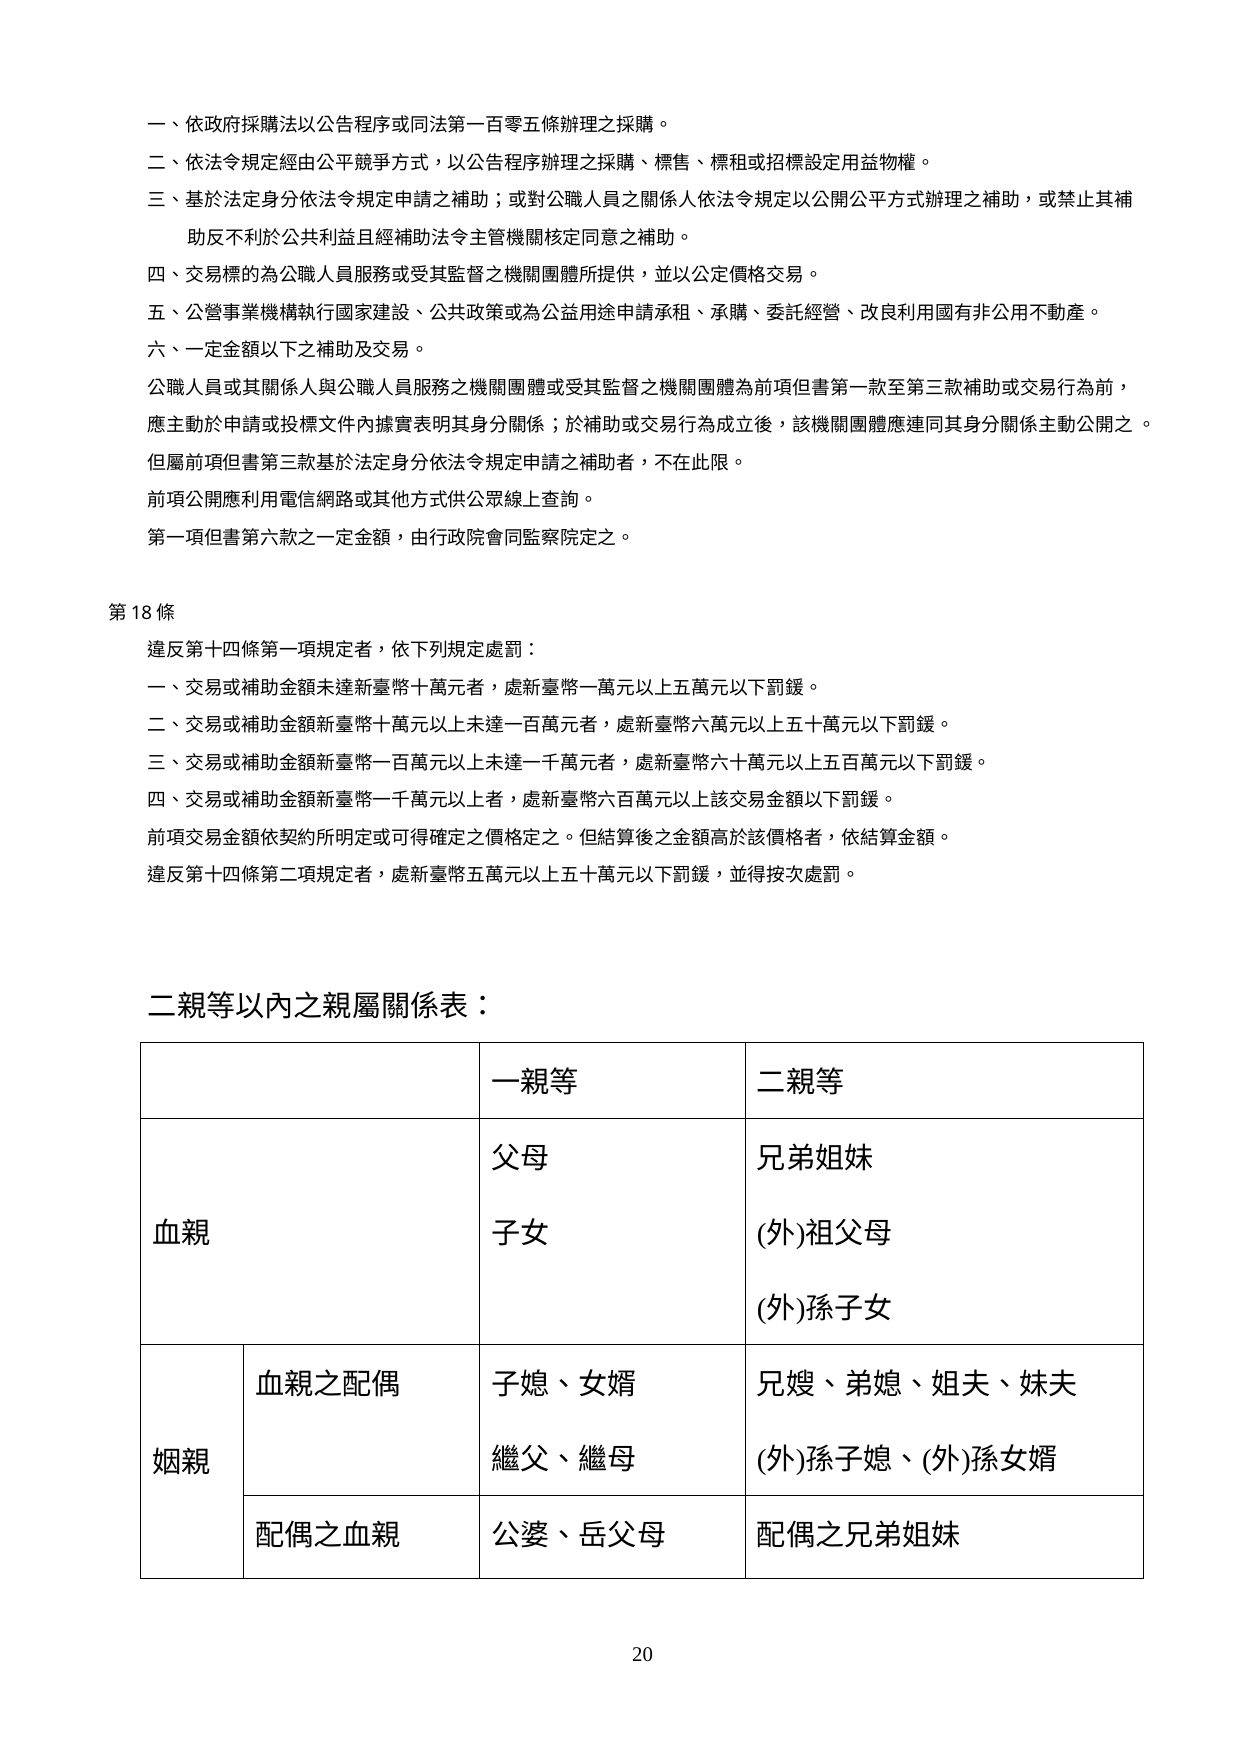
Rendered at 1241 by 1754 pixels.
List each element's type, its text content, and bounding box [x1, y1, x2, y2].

text 三、交易或補助金額新臺幣一百萬元以上未達一千萬元者，處新臺幣六十萬元以上五百萬元以下罰鍰。 [148, 742, 1137, 780]
text 五、公營事業機構執行國家建設、公共政策或為公益用途申請承租、承購、委託經營、改良利用國有非公用不動產。 [148, 292, 1137, 330]
table_cell 子媳、女婿 繼父、繼母 [480, 1345, 745, 1495]
table_header 二親等 [746, 1043, 1143, 1118]
table_cell 兄嫂、弟媳、姐夫、妹夫 (外)孫子媳、(外)孫女婿 [746, 1345, 1143, 1495]
text 第18條 [74, 592, 1231, 630]
table_cell 配偶之血親 [244, 1496, 479, 1578]
text 三、基於法定身分依法令規定申請之補助；或對公職人員之關係人依法令規定以公開公平方式辦理之補助，或禁止其補助反不利於公共利益且經補助法令主管機關核定同意之補助。 [148, 180, 1137, 255]
table_cell 父母 子女 [480, 1119, 745, 1344]
text 二、依法令規定經由公平競爭方式，以公告程序辦理之採購、標售、標租或招標設定用益物權。 [148, 142, 1137, 180]
text 二親等以內之親屬關係表： [148, 967, 1137, 1042]
table_cell 血親之配偶 [244, 1345, 479, 1495]
table_header [141, 1043, 479, 1118]
table_cell 公婆、岳父母 [480, 1496, 745, 1578]
text 四、交易標的為公職人員服務或受其監督之機關團體所提供，並以公定價格交易。 [148, 255, 1137, 292]
text 違反第十四條第二項規定者，處新臺幣五萬元以上五十萬元以下罰鍰，並得按次處罰。 [148, 855, 1137, 892]
text 四、交易或補助金額新臺幣一千萬元以上者，處新臺幣六百萬元以上該交易金額以下罰鍰。 [148, 780, 1137, 817]
text 第一項但書第六款之一定金額，由行政院會同監察院定之。 [148, 517, 1137, 555]
text 前項公開應利用電信網路或其他方式供公眾線上查詢。 [148, 480, 1137, 517]
table_cell 配偶之兄弟姐妹 [746, 1496, 1143, 1578]
text 一、依政府採購法以公告程序或同法第一百零五條辦理之採購。 [148, 105, 1137, 142]
table_cell 兄弟姐妹 (外)祖父母 (外)孫子女 [746, 1119, 1143, 1344]
text 二、交易或補助金額新臺幣十萬元以上未達一百萬元者，處新臺幣六萬元以上五十萬元以下罰鍰。 [148, 705, 1137, 742]
text 六、一定金額以下之補助及交易。 [148, 330, 1137, 367]
text 前項交易金額依契約所明定或可得確定之價格定之。但結算後之金額高於該價格者，依結算金額。 [148, 817, 1137, 855]
text 一、交易或補助金額未達新臺幣十萬元者，處新臺幣一萬元以上五萬元以下罰鍰。 [148, 667, 1137, 705]
table_cell 血親 [141, 1119, 479, 1344]
table_cell 姻親 [141, 1345, 243, 1578]
text 違反第十四條第一項規定者，依下列規定處罰： [148, 630, 1137, 667]
table_header 一親等 [480, 1043, 745, 1118]
text 公職人員或其關係人與公職人員服務之機關團體或受其監督之機關團體為前項但書第一款至第三款補助或交易行為前，應主動於申請或投標文件內據實表明其身分關係；於補助或交易行為成立後，該機關團體應連同其身分關係主動公開之。但屬前項但書第三款基於法定身分依法令規定申請之補助者，不在此限。 [148, 367, 1137, 480]
